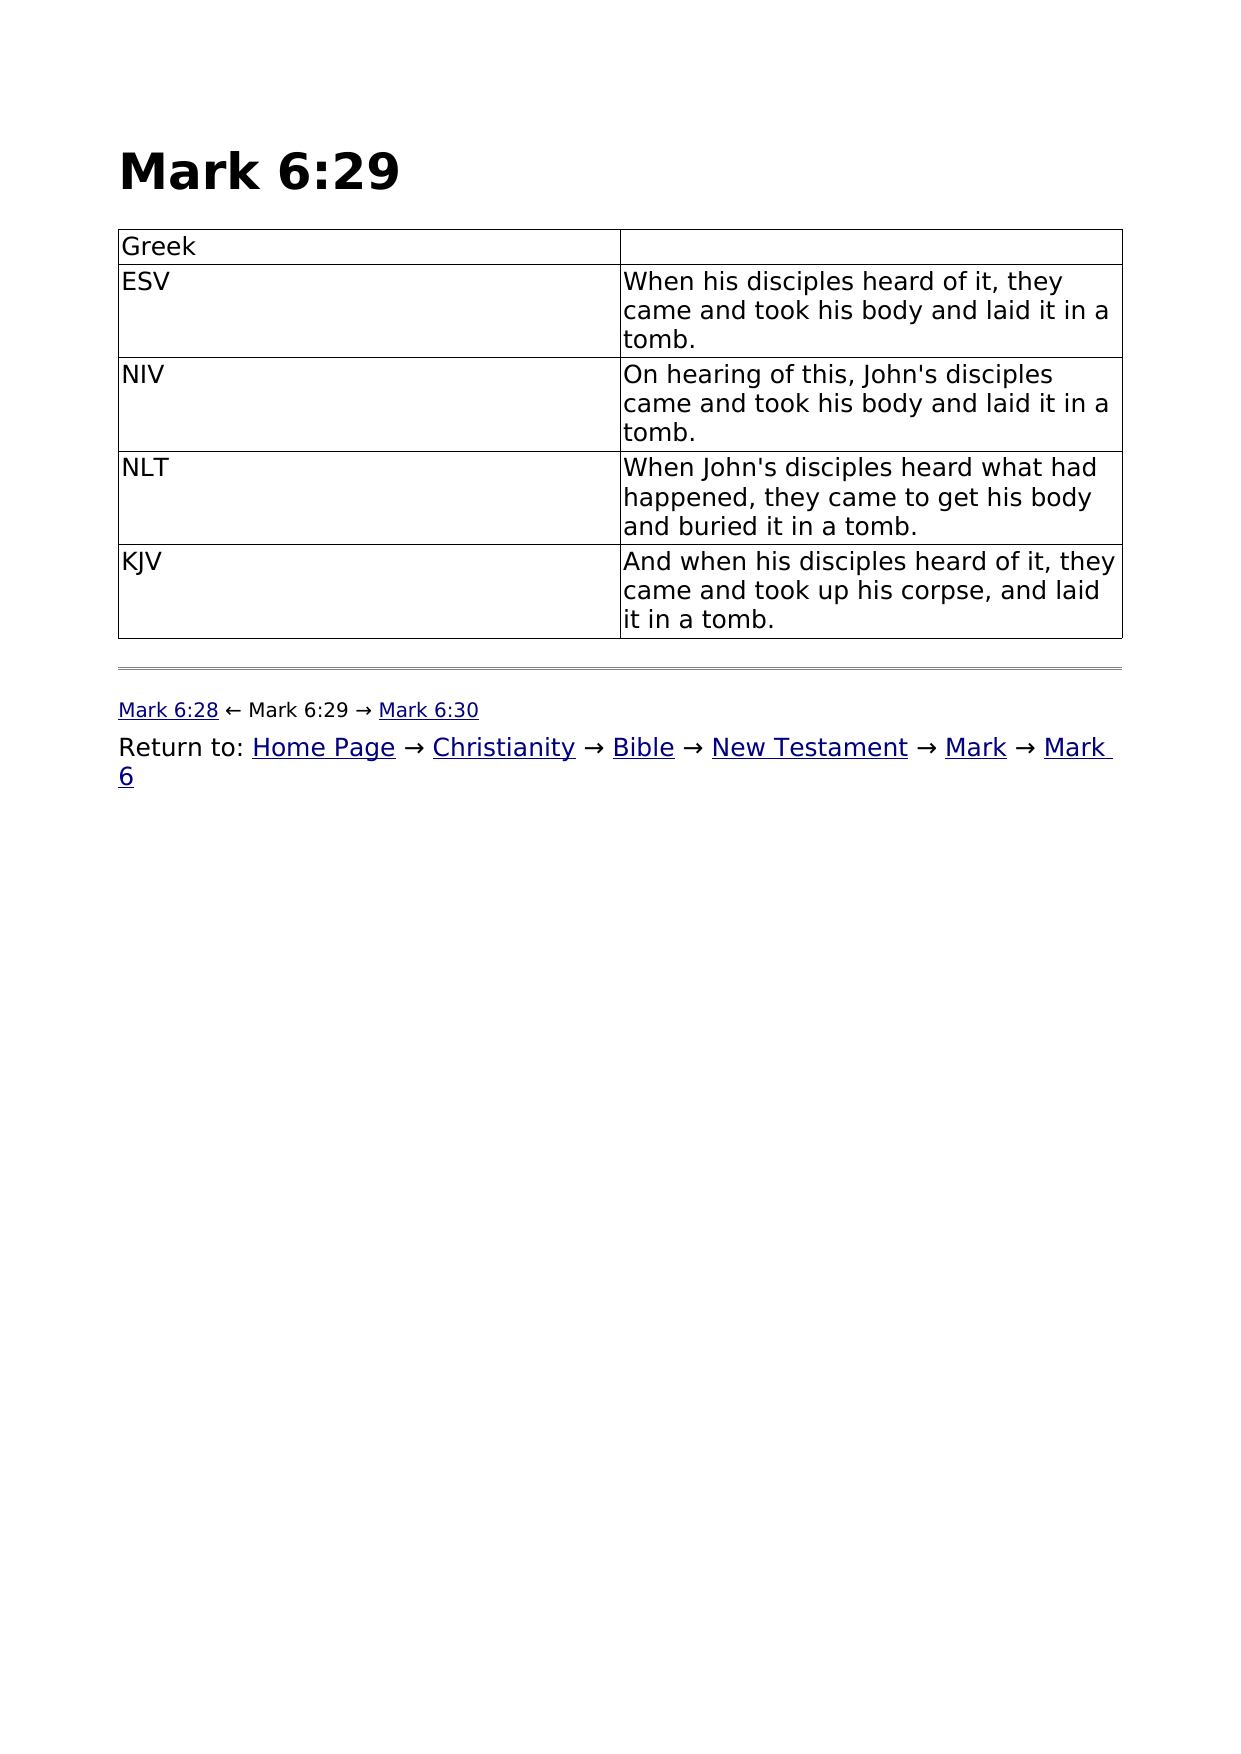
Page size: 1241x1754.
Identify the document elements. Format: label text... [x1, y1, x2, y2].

table_cell On hearing of this, John's disciples came and took his body and laid it in a tomb. [621, 358, 1122, 451]
table_header [621, 230, 1122, 264]
text Mark 6:28 ← Mark 6:29 → Mark 6:30 [118, 699, 1122, 733]
subtitle Mark 6:29 [118, 143, 1122, 201]
table_cell ESV [119, 265, 620, 357]
table_cell When his disciples heard of it, they came and took his body and laid it in a tomb. [621, 265, 1122, 357]
table_cell KJV [119, 545, 620, 637]
table_cell NLT [119, 452, 620, 544]
table_cell NIV [119, 358, 620, 451]
table_cell And when his disciples heard of it, they came and took up his corpse, and laid it in a tomb. [621, 545, 1122, 637]
table_header Greek [119, 230, 620, 264]
table_cell When John's disciples heard what had happened, they came to get his body and buried it in a tomb. [621, 452, 1122, 544]
text Return to: Home Page → Christianity → Bible → New Testament → Mark → Mark 6 [118, 733, 1122, 791]
